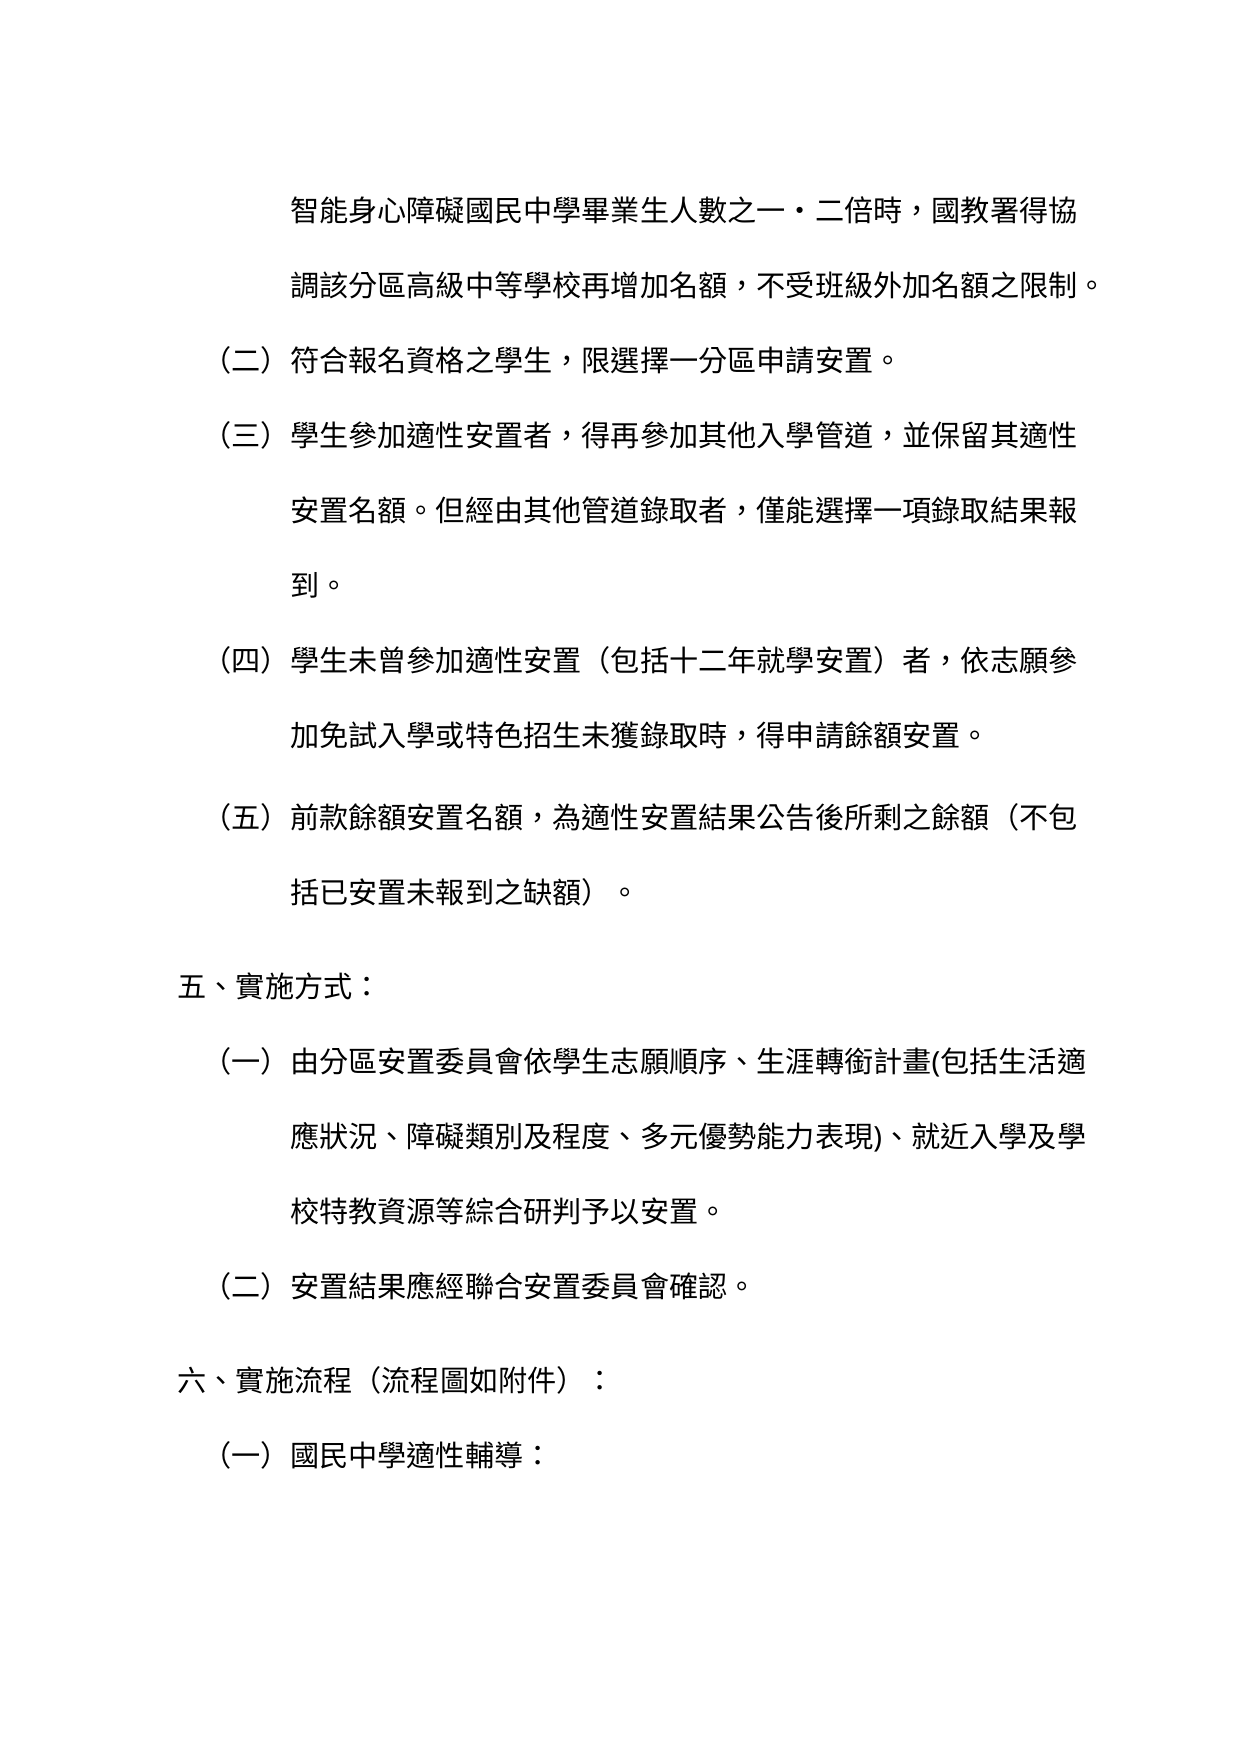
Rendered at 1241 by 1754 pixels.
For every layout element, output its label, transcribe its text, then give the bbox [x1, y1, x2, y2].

text （四）學生未曾參加適性安置（包括十二年就學安置）者，依志願參加免試入學或特色招生未獲錄取時，得申請餘額安置。 [202, 614, 1092, 764]
text （一）高級中等學校應配合主管機關教育政策及就學區學生需求，提供適性安置名額；入學各校之名額，以免試入學及實用技能學程管道原核定班級每班外加普通高中一名、綜合高中一‧五名、職業類科二名計算，但學校所提供之名額未達該分區當年度非智能身心障礙國民中學畢業生人數之一‧二倍時，國教署得協調該分區高級中等學校再增加名額，不受班級外加名額之限制。 [202, 164, 1092, 314]
text 五、實施方式： [177, 941, 1092, 1016]
text （一）國民中學適性輔導： [202, 1409, 1092, 1484]
text （一）由分區安置委員會依學生志願順序、生涯轉銜計畫(包括生活適應狀況、障礙類別及程度、多元優勢能力表現)、就近入學及學校特教資源等綜合研判予以安置。 [202, 1016, 1092, 1241]
text （五）前款餘額安置名額，為適性安置結果公告後所剩之餘額（不包括已安置未報到之缺額）。 [202, 772, 1092, 922]
text （三）學生參加適性安置者，得再參加其他入學管道，並保留其適性安置名額。但經由其他管道錄取者，僅能選擇一項錄取結果報到。 [202, 389, 1092, 614]
text 六、實施流程（流程圖如附件）： [177, 1334, 1092, 1409]
text （二）安置結果應經聯合安置委員會確認。 [202, 1241, 1092, 1316]
text （二）符合報名資格之學生，限選擇一分區申請安置。 [202, 314, 1092, 389]
